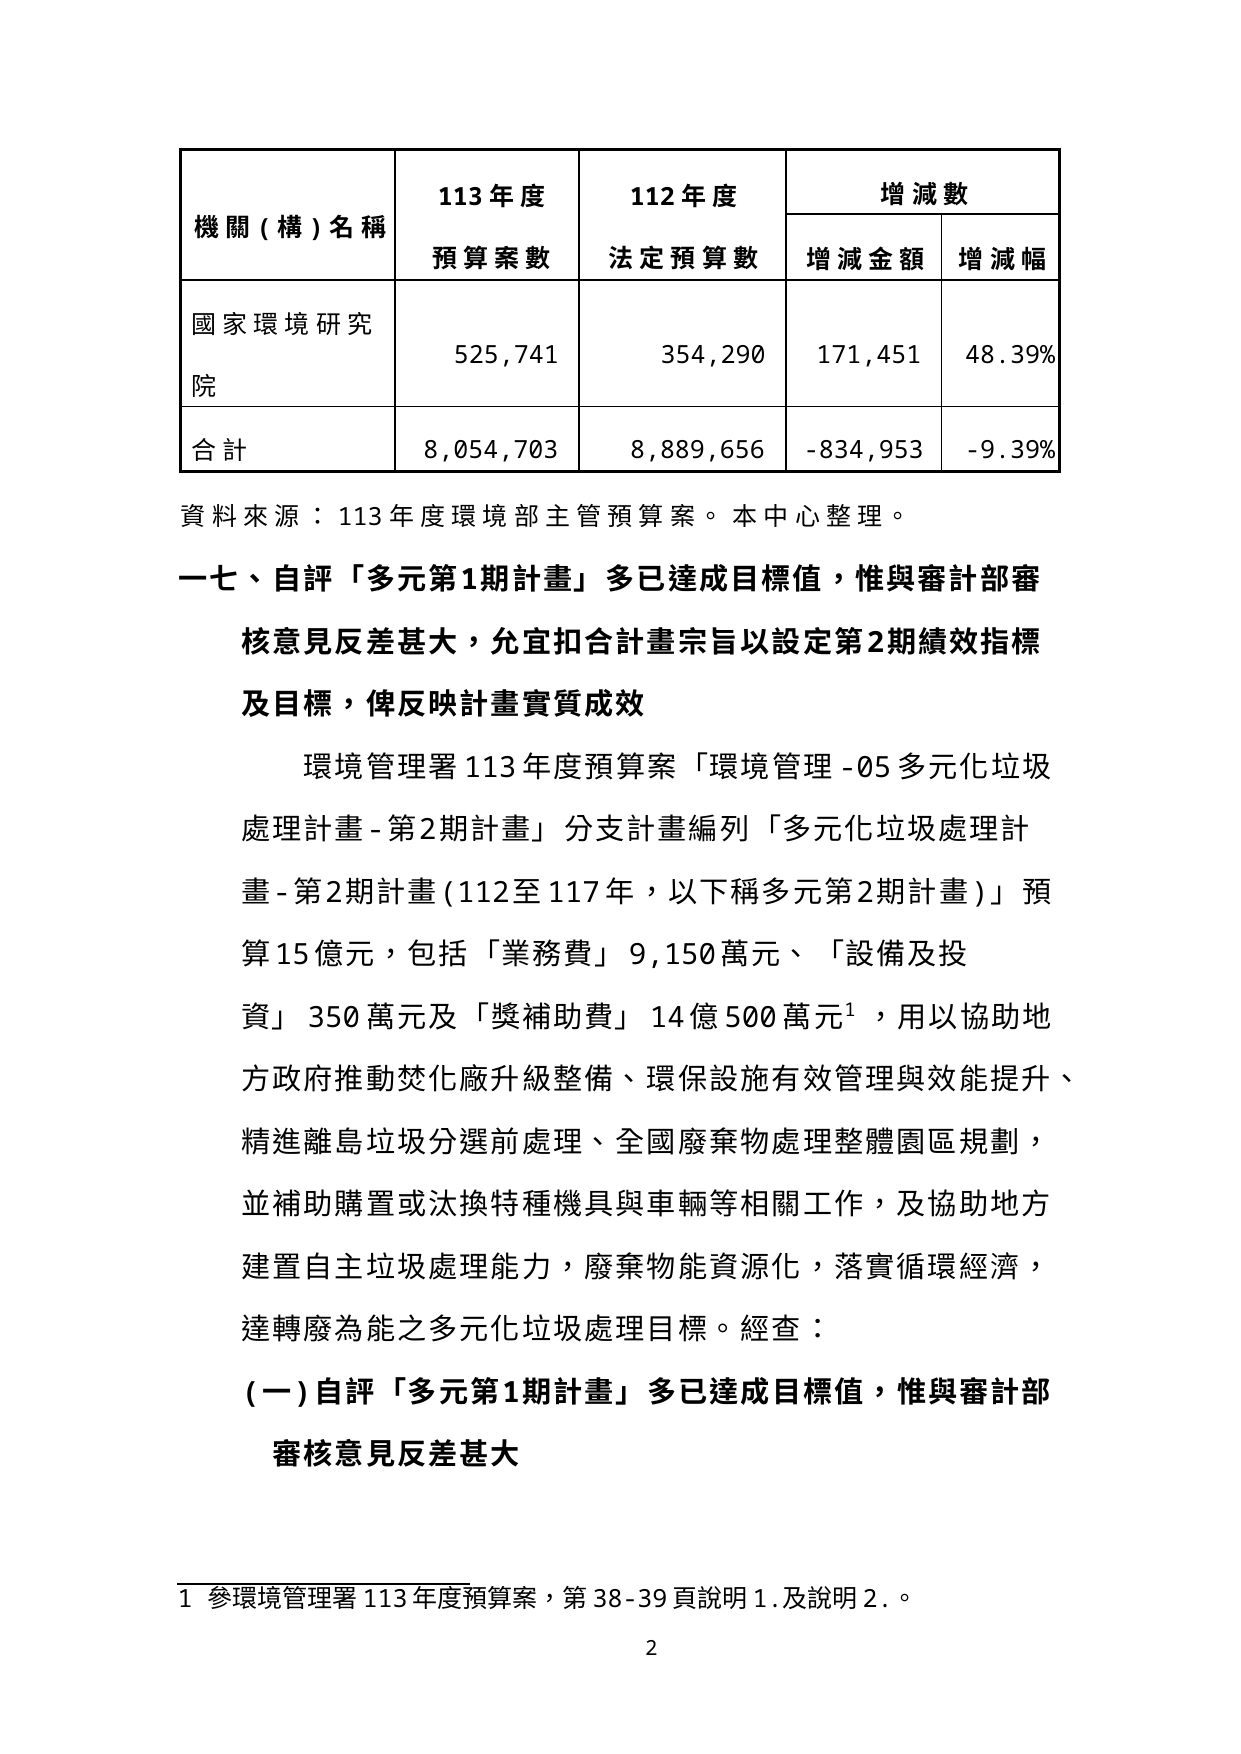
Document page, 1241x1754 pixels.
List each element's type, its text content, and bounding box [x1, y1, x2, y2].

table_cell 171,451 [787, 281, 941, 406]
table_cell 525,741 [396, 281, 578, 406]
text (一)自評「多元第1期計畫」多已達成目標值，惟與審計部審核意見反差甚大 [236, 1348, 1063, 1473]
table_header 增減數 [787, 151, 1058, 213]
table_header 113年度 預算案數 [396, 151, 578, 279]
table_cell -834,953 [787, 407, 941, 469]
table_cell 增減金額 [787, 215, 941, 279]
table_header 112年度 法定預算數 [580, 151, 785, 279]
table_cell 合計 [182, 407, 394, 469]
table_header 機關(構)名稱 [182, 151, 394, 279]
text 一七、自評「多元第1期計畫」多已達成目標值，惟與審計部審核意見反差甚大，允宜扣合計畫宗旨以設定第2期績效指標及目標，俾反映計畫實質成效 [177, 535, 1063, 723]
table_cell 8,889,656 [580, 407, 785, 469]
table_cell -9.39% [942, 407, 1058, 469]
table_cell 354,290 [580, 281, 785, 406]
text 資料來源：113年度環境部主管預算案。本中心整理。 [177, 473, 1063, 535]
table_cell 8,054,703 [396, 407, 578, 469]
text 參環境管理署113年度預算案，第38-39頁說明1.及說明2.。 [177, 1584, 1063, 1613]
table_cell 增減幅 [942, 215, 1058, 279]
table_cell 48.39% [942, 281, 1058, 406]
table_cell 國家環境研究院 [182, 281, 394, 406]
text 環境管理署113年度預算案「環境管理-05多元化垃圾處理計畫-第2期計畫」分支計畫編列「多元化垃圾處理計畫-第2期計畫(112至117年，以下稱多元第2期計畫)」預算15億元，包括「業務費」9,150萬元、「設備及投資」350萬元及「獎補助費」14億500萬元，用以協助地方政府推動焚化廠升級整備、環保設施有效管理與效能提升、精進離島垃圾分選前處理、全國廢棄物處理整體園區規劃，並補助購置或汰換特種機具與車輛等相關工作，及協助地方建置自主垃圾處理能力，廢棄物能資源化，落實循環經濟，達轉廢為能之多元化垃圾處理目標。經查： [236, 723, 1063, 1348]
